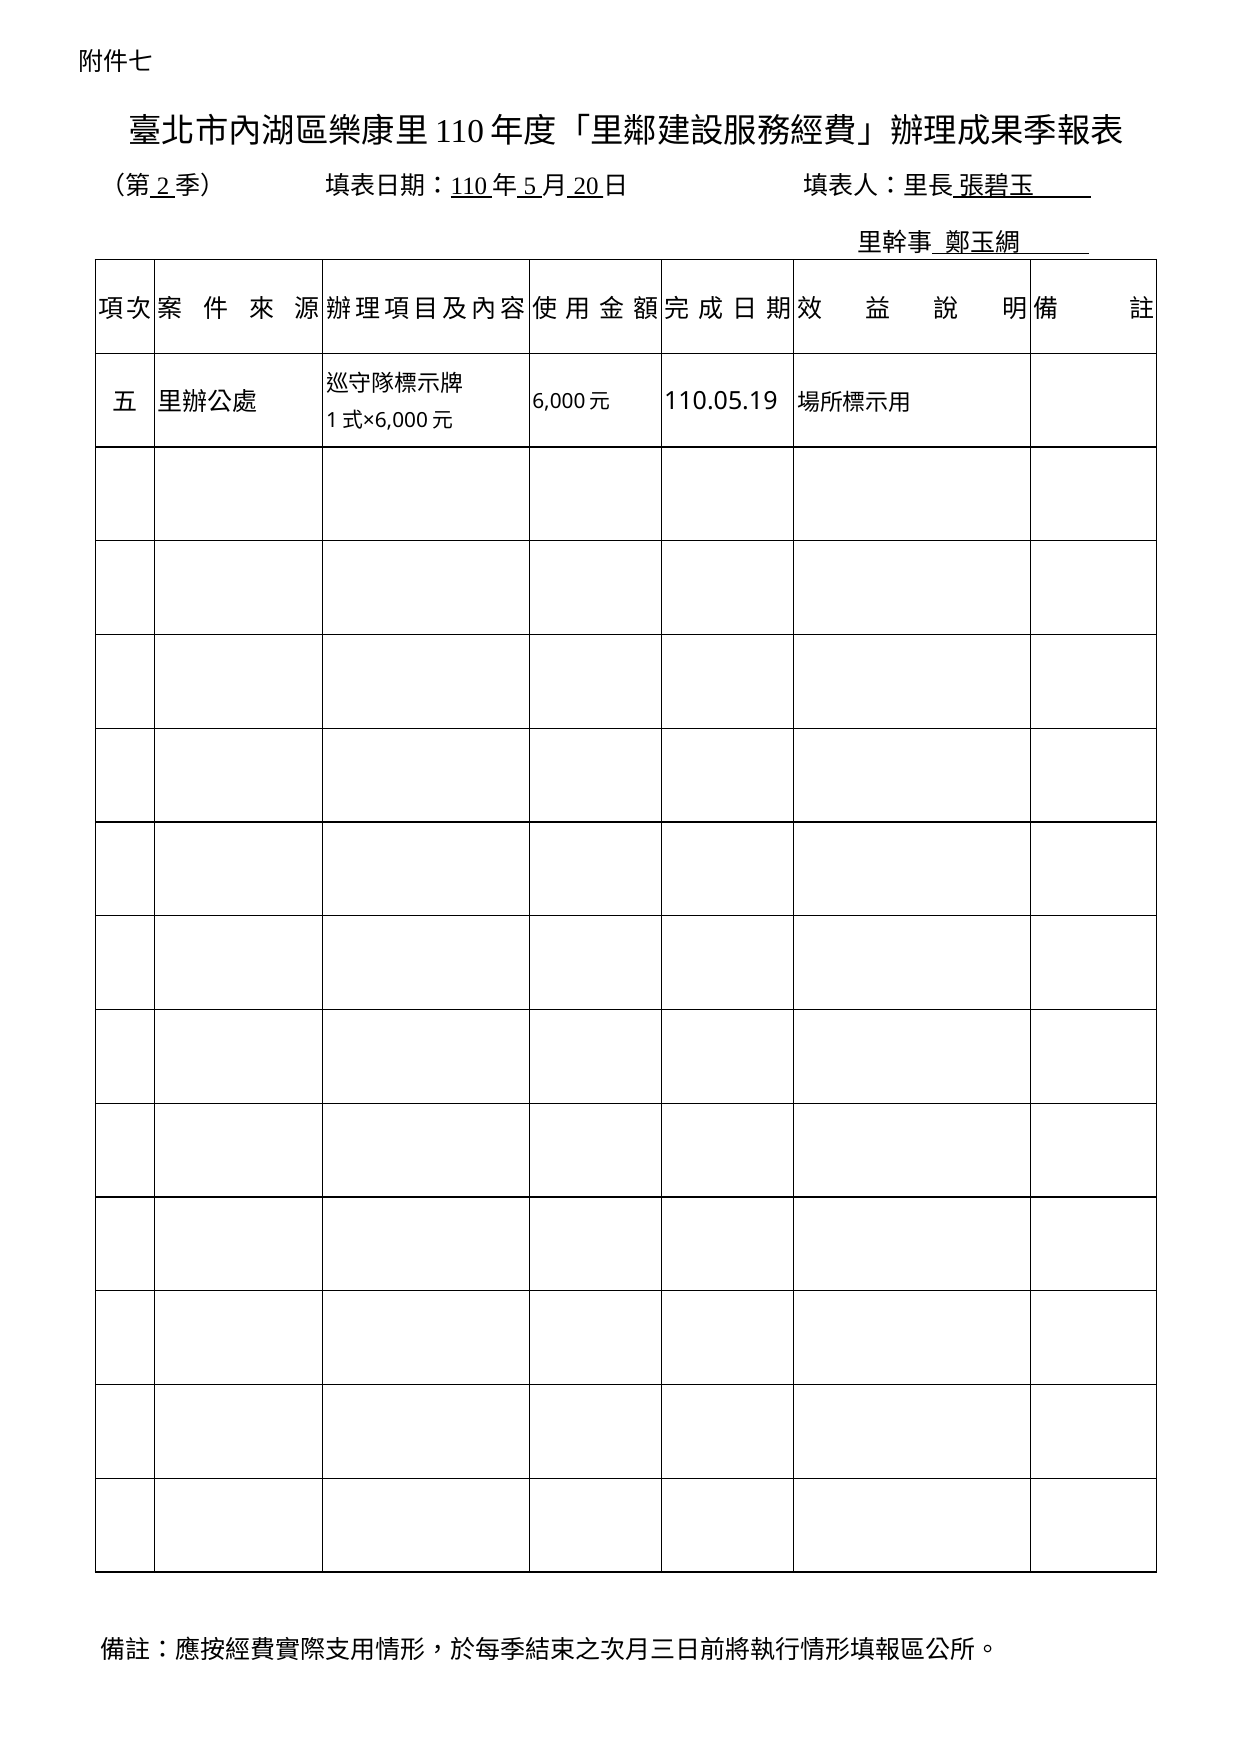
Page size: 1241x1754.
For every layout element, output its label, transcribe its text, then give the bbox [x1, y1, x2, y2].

table_cell [96, 1010, 154, 1103]
table_cell [155, 1104, 322, 1196]
table_cell [323, 729, 529, 821]
text 臺北市內湖區樂康里110年度「里鄰建設服務經費」辦理成果季報表 [63, 34, 1152, 165]
table_cell [530, 635, 661, 728]
table_cell [1031, 1385, 1156, 1478]
table_cell [155, 729, 322, 821]
table_cell [1031, 916, 1156, 1009]
text 里幹事 鄭玉綢 [100, 221, 1152, 259]
table_cell [1031, 1104, 1156, 1196]
table_cell [794, 1104, 1030, 1196]
table_cell [96, 1385, 154, 1478]
table_cell [794, 541, 1030, 634]
table_cell [155, 1479, 322, 1571]
table_header 辦理項目及內容 [323, 260, 529, 353]
table_cell [323, 1010, 529, 1103]
table_cell [530, 1291, 661, 1384]
table_cell [155, 1385, 322, 1478]
table_cell [1031, 1479, 1156, 1571]
table_cell [96, 1479, 154, 1571]
table_cell [662, 635, 793, 728]
table_cell [1031, 1010, 1156, 1103]
table_cell [662, 823, 793, 915]
table_cell [96, 729, 154, 821]
text （第 2 季） 填表日期：110年 5 月 20日 填表人：里長 張碧玉 [100, 165, 1152, 203]
table_cell [662, 541, 793, 634]
table_cell [662, 1479, 793, 1571]
table_cell [155, 916, 322, 1009]
table_header 完成日期 [662, 260, 793, 353]
table_cell [323, 1479, 529, 1571]
table_cell [96, 1198, 154, 1290]
table_cell [323, 1385, 529, 1478]
table_cell [530, 1385, 661, 1478]
text 附件七 [78, 41, 179, 78]
table_cell 6,000元 [530, 354, 661, 446]
table_cell [323, 1291, 529, 1384]
table_cell [323, 1198, 529, 1290]
table_cell [1031, 1198, 1156, 1290]
table_cell [323, 448, 529, 540]
table_cell [155, 541, 322, 634]
table_cell [794, 916, 1030, 1009]
table_cell [323, 916, 529, 1009]
table_header 效益說明 [794, 260, 1030, 353]
table_cell [530, 823, 661, 915]
table_cell [155, 448, 322, 540]
table_cell [794, 1385, 1030, 1478]
table_cell [1031, 635, 1156, 728]
table_cell [662, 916, 793, 1009]
table_cell [530, 729, 661, 821]
table_cell [96, 823, 154, 915]
table_cell [530, 1479, 661, 1571]
table_header 項次 [96, 260, 154, 353]
table_cell [662, 1198, 793, 1290]
table_cell 五 [96, 354, 154, 446]
table_cell [530, 448, 661, 540]
table_cell [794, 1198, 1030, 1290]
table_cell [1031, 729, 1156, 821]
table_cell [155, 635, 322, 728]
table_cell [96, 448, 154, 540]
table_cell [96, 635, 154, 728]
table_cell [155, 1291, 322, 1384]
table_cell [662, 448, 793, 540]
table_header 備註 [1031, 260, 1156, 353]
table_cell [794, 635, 1030, 728]
table_cell [96, 1104, 154, 1196]
table_cell [1031, 354, 1156, 446]
table_cell [794, 1010, 1030, 1103]
table_cell [1031, 1291, 1156, 1384]
table_cell [96, 1291, 154, 1384]
table_cell [794, 729, 1030, 821]
table_cell [155, 823, 322, 915]
table_cell [662, 1385, 793, 1478]
table_cell [96, 541, 154, 634]
table_cell [530, 1198, 661, 1290]
table_cell [323, 1104, 529, 1196]
table_cell [662, 1104, 793, 1196]
table_cell [662, 729, 793, 821]
table_cell [794, 823, 1030, 915]
table_cell [1031, 541, 1156, 634]
table_cell [96, 916, 154, 1009]
table_cell [530, 1010, 661, 1103]
table_cell [662, 1010, 793, 1103]
table_cell [530, 916, 661, 1009]
table_header 案件來源 [155, 260, 322, 353]
table_cell 場所標示用 [794, 354, 1030, 446]
table_cell [794, 448, 1030, 540]
table_cell 里辦公處 [155, 354, 322, 446]
table_cell [323, 823, 529, 915]
table_cell [794, 1291, 1030, 1384]
table_cell [323, 541, 529, 634]
table_cell [662, 1291, 793, 1384]
table_cell [530, 541, 661, 634]
table_header 使用金額 [530, 260, 661, 353]
table_cell [1031, 448, 1156, 540]
table_cell 巡守隊標示牌 1式×6,000元 [323, 354, 529, 446]
table_cell 110.05.19 [662, 354, 793, 446]
table_cell [530, 1104, 661, 1196]
table_cell [155, 1010, 322, 1103]
table_cell [323, 635, 529, 728]
table_cell [155, 1198, 322, 1290]
table_cell [794, 1479, 1030, 1571]
table_cell [1031, 823, 1156, 915]
